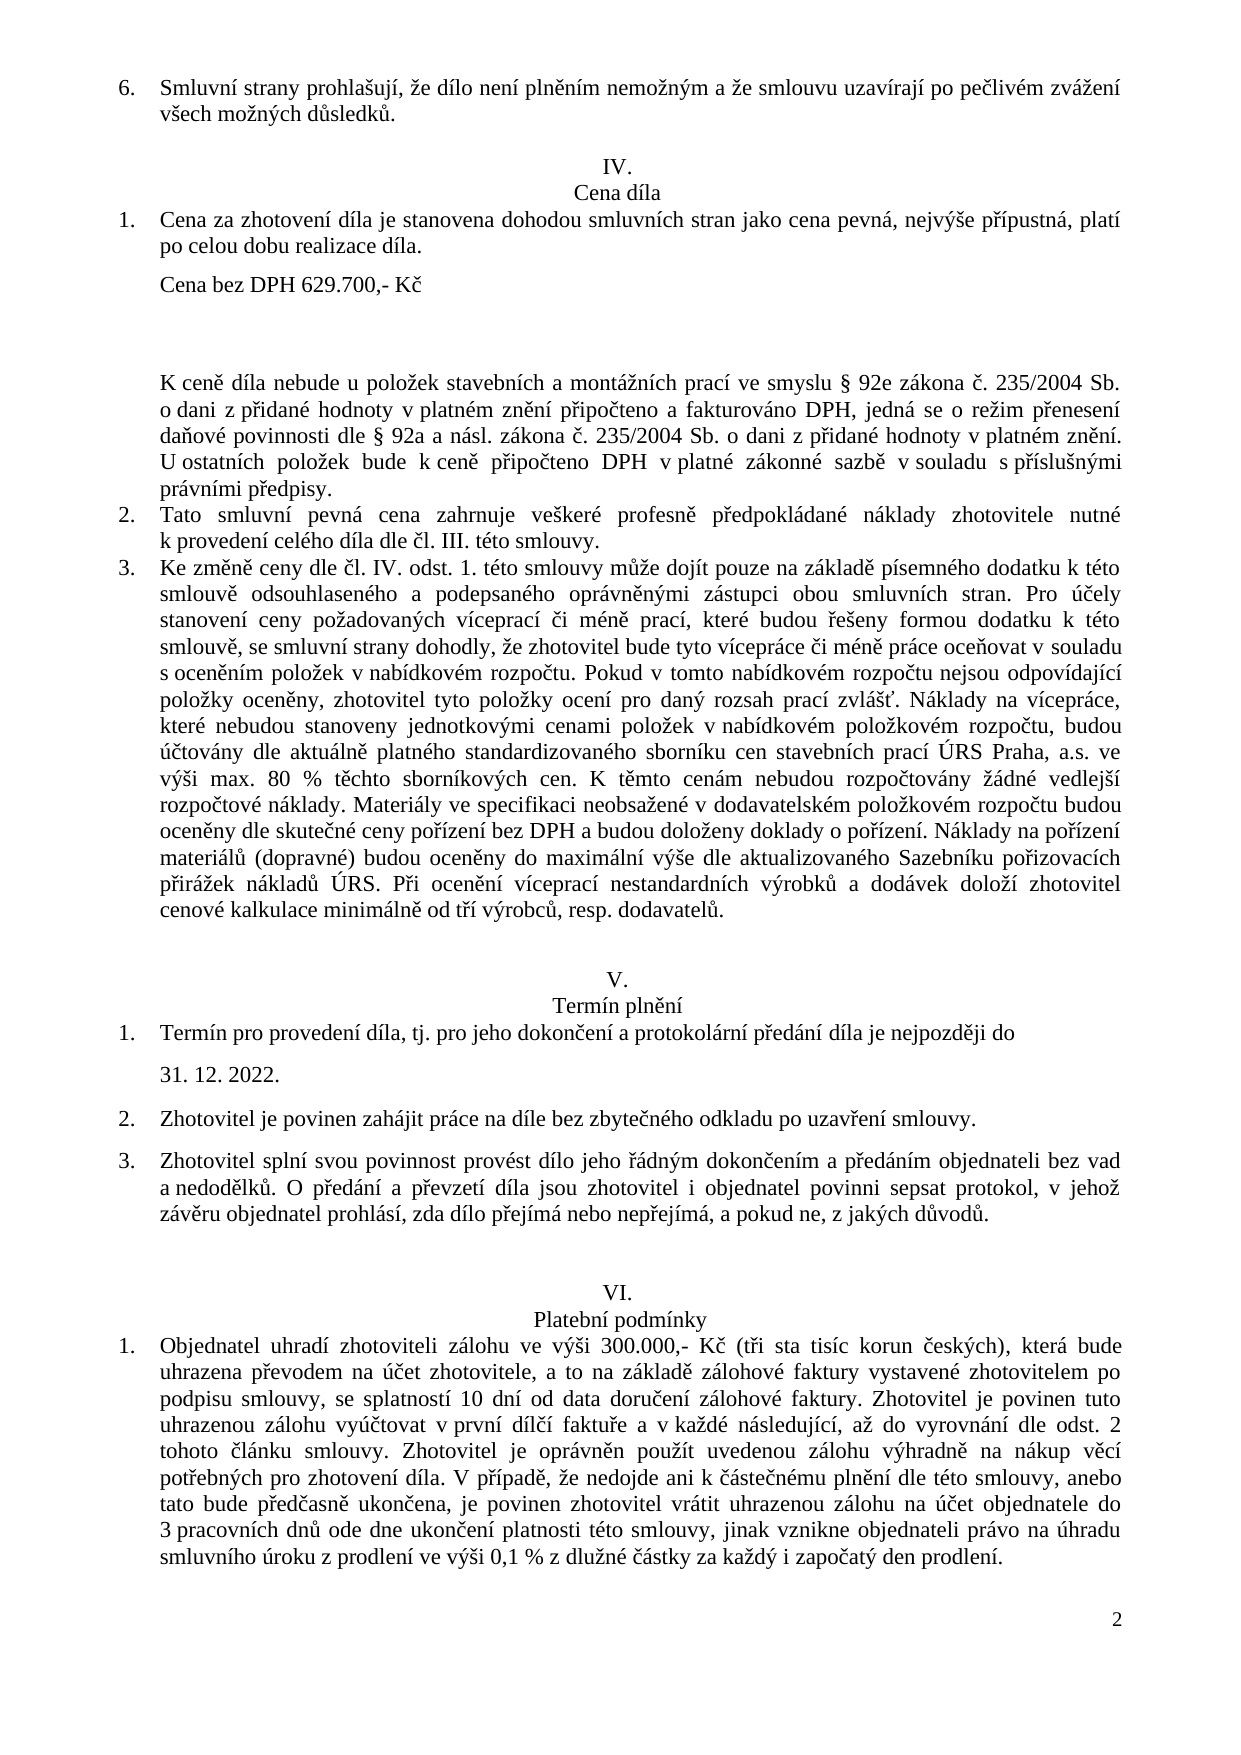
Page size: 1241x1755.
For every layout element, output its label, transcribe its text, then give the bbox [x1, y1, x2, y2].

list Termín pro provedení díla, tj. pro jeho dokončení a protokolární předání díla je nejpozději do [118, 1018, 1122, 1045]
subtitle Platební podmínky [118, 1306, 1122, 1332]
subtitle V. [118, 966, 1122, 992]
list Smluvní strany prohlašují, že dílo není plněním nemožným a že smlouvu uzavírají po pečlivém zvážení všech možných důsledků. [118, 74, 1122, 127]
list Objednatel uhradí zhotoviteli zálohu ve výši 300.000,- Kč (tři sta tisíc korun českých), která bude uhrazena převodem na účet zhotovitele, a to na základě zálohové faktury vystavené zhotovitelem po podpisu smlouvy, se splatností 10 dní od data doručení zálohové faktury. Zhotovitel je povinen tuto uhrazenou zálohu vyúčtovat v první dílčí faktuře a v každé následující, až do vyrovnání dle odst. 2 tohoto článku smlouvy. Zhotovitel je oprávněn použít uvedenou zálohu výhradně na nákup věcí potřebných pro zhotovení díla. V případě, že nedojde ani k částečnému plnění dle této smlouvy, anebo tato bude předčasně ukončena, je povinen zhotovitel vrátit uhrazenou zálohu na účet objednatele do 3 pracovních dnů ode dne ukončení platnosti této smlouvy, jinak vznikne objednateli právo na úhradu smluvního úroku z prodlení ve výši 0,1 % z dlužné částky za každý i započatý den prodlení. [118, 1332, 1122, 1569]
list Zhotovitel je povinen zahájit práce na díle bez zbytečného odkladu po uzavření smlouvy. [118, 1104, 1122, 1131]
subtitle VI. [118, 1279, 1122, 1306]
subtitle Cena díla [118, 179, 1122, 206]
text 31. 12. 2022. [159, 1062, 1122, 1088]
list Zhotovitel splní svou povinnost provést dílo jeho řádným dokončením a předáním objednateli bez vad a nedodělků. O předání a převzetí díla jsou zhotovitel i objednatel povinni sepsat protokol, v jehož závěru objednatel prohlásí, zda dílo přejímá nebo nepřejímá, a pokud ne, z jakých důvodů. [118, 1148, 1122, 1227]
subtitle Termín plnění [118, 992, 1122, 1018]
list Ke změně ceny dle čl. IV. odst. 1. této smlouvy může dojít pouze na základě písemného dodatku k této smlouvě odsouhlaseného a podepsaného oprávněnými zástupci obou smluvních stran. Pro účely stanovení ceny požadovaných víceprací či méně prací, které budou řešeny formou dodatku k této smlouvě, se smluvní strany dohodly, že zhotovitel bude tyto vícepráce či méně práce oceňovat v souladu s oceněním položek v nabídkovém rozpočtu. Pokud v tomto nabídkovém rozpočtu nejsou odpovídající položky oceněny, zhotovitel tyto položky ocení pro daný rozsah prací zvlášť. Náklady na vícepráce, které nebudou stanoveny jednotkovými cenami položek v nabídkovém položkovém rozpočtu, budou účtovány dle aktuálně platného standardizovaného sborníku cen stavebních prací ÚRS Praha, a.s. ve výši max. 80 % těchto sborníkových cen. K těmto cenám nebudou rozpočtovány žádné vedlejší rozpočtové náklady. Materiály ve specifikaci neobsažené v dodavatelském položkovém rozpočtu budou oceněny dle skutečné ceny pořízení bez DPH a budou doloženy doklady o pořízení. Náklady na pořízení materiálů (dopravné) budou oceněny do maximální výše dle aktualizovaného Sazebníku pořizovacích přirážek nákladů ÚRS. Při ocenění víceprací nestandardních výrobků a dodávek doloží zhotovitel cenové kalkulace minimálně od tří výrobců, resp. dodavatelů. [118, 554, 1122, 923]
text K ceně díla nebude u položek stavebních a montážních prací ve smyslu § 92e zákona č. 235/2004 Sb. o dani z přidané hodnoty v platném znění připočteno a fakturováno DPH, jedná se o režim přenesení daňové povinnosti dle § 92a a násl. zákona č. 235/2004 Sb. o dani z přidané hodnoty v platném znění. U ostatních položek bude k ceně připočteno DPH v platné zákonné sazbě v souladu s příslušnými právními předpisy. [159, 369, 1122, 501]
text Cena bez DPH 629.700,- Kč [118, 271, 1122, 297]
list Tato smluvní pevná cena zahrnuje veškeré profesně předpokládané náklady zhotovitele nutné k provedení celého díla dle čl. III. této smlouvy. [118, 501, 1122, 554]
subtitle IV. [118, 153, 1122, 179]
list Cena za zhotovení díla je stanovena dohodou smluvních stran jako cena pevná, nejvýše přípustná, platí po celou dobu realizace díla. [118, 206, 1122, 258]
